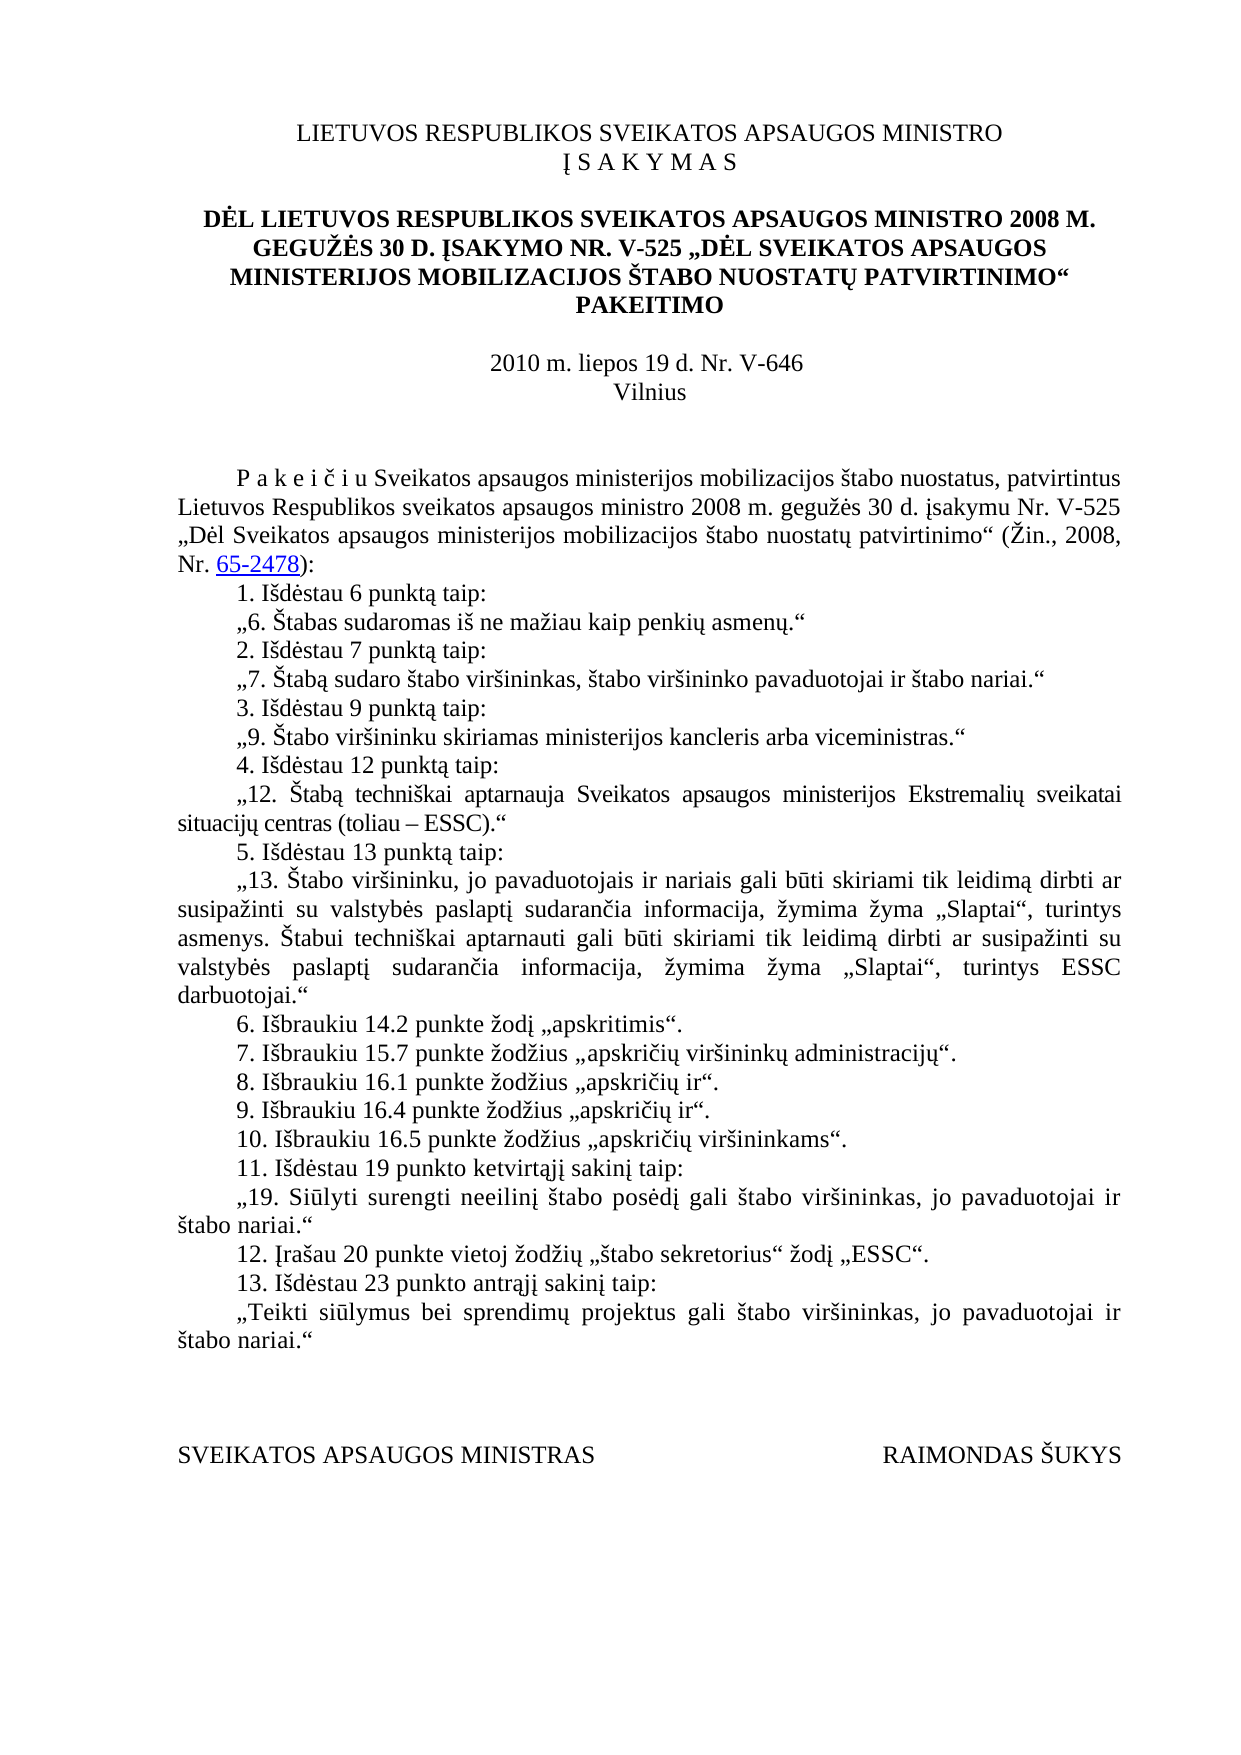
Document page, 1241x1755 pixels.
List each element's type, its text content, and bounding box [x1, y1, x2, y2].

text 4. Išdėstau 12 punktą taip: [177, 751, 1122, 779]
text „19. Siūlyti surengti neeilinį štabo posėdį gali štabo viršininkas, jo pavaduotojai ir štabo nariai.“ [177, 1182, 1122, 1239]
text 2010 m. liepos 19 d. Nr. V-646 [177, 348, 1122, 377]
text „12. Štabą techniškai aptarnauja Sveikatos apsaugos ministerijos Ekstremalių sveikatai situacijų centras (toliau – ESSC).“ [177, 779, 1122, 837]
text „13. Štabo viršininku, jo pavaduotojais ir nariais gali būti skiriami tik leidimą dirbti ar susipažinti su valstybės paslaptį sudarančia informacija, žymima žyma „Slaptai“, turintys asmenys. Štabui techniškai aptarnauti gali būti skiriami tik leidimą dirbti ar susipažinti su valstybės paslaptį sudarančia informacija, žymima žyma „Slaptai“, turintys ESSC darbuotojai.“ [177, 866, 1122, 1009]
text LIETUVOS RESPUBLIKOS SVEIKATOS APSAUGOS MINISTRO [177, 118, 1122, 147]
text P a k e i č i u Sveikatos apsaugos ministerijos mobilizacijos štabo nuostatus, patvirtintus Lietuvos Respublikos sveikatos apsaugos ministro 2008 m. gegužės 30 d. įsakymu Nr. V-525 „Dėl Sveikatos apsaugos ministerijos mobilizacijos štabo nuostatų patvirtinimo“ (Žin., 2008, Nr. 65-2478): [177, 463, 1122, 578]
text „Teikti siūlymus bei sprendimų projektus gali štabo viršininkas, jo pavaduotojai ir štabo nariai.“ [177, 1297, 1122, 1354]
text 2. Išdėstau 7 punktą taip: [177, 636, 1122, 664]
text 11. Išdėstau 19 punkto ketvirtąjį sakinį taip: [177, 1153, 1122, 1182]
text 13. Išdėstau 23 punkto antrąjį sakinį taip: [177, 1268, 1122, 1297]
text 12. Įrašau 20 punkte vietoj žodžių „štabo sekretorius“ žodį „ESSC“. [177, 1239, 1122, 1268]
text Į S A K Y M A S [177, 147, 1122, 176]
text „9. Štabo viršininku skiriamas ministerijos kancleris arba viceministras.“ [177, 722, 1122, 751]
text 6. Išbraukiu 14.2 punkte žodį „apskritimis“. [177, 1009, 1122, 1038]
text 7. Išbraukiu 15.7 punkte žodžius „apskričių viršininkų administracijų“. [177, 1038, 1122, 1067]
text 10. Išbraukiu 16.5 punkte žodžius „apskričių viršininkams“. [177, 1124, 1122, 1153]
text 8. Išbraukiu 16.1 punkte žodžius „apskričių ir“. [177, 1067, 1122, 1096]
text „6. Štabas sudaromas iš ne mažiau kaip penkių asmenų.“ [177, 607, 1122, 636]
text Vilnius [177, 377, 1122, 406]
text 5. Išdėstau 13 punktą taip: [177, 837, 1122, 866]
text DĖL LIETUVOS RESPUBLIKOS SVEIKATOS APSAUGOS MINISTRO 2008 M. GEGUŽĖS 30 D. ĮSAKYMO NR. V-525 „DĖL SVEIKATOS APSAUGOS MINISTERIJOS MOBILIZACIJOS ŠTABO NUOSTATŲ PATVIRTINIMO“ PAKEITIMO [177, 204, 1122, 319]
text SVEIKATOS APSAUGOS MINISTRAS RAIMONDAS ŠUKYS [177, 1441, 1122, 1469]
text 3. Išdėstau 9 punktą taip: [177, 693, 1122, 722]
text 1. Išdėstau 6 punktą taip: [177, 578, 1122, 607]
text 9. Išbraukiu 16.4 punkte žodžius „apskričių ir“. [177, 1096, 1122, 1124]
text „7. Štabą sudaro štabo viršininkas, štabo viršininko pavaduotojai ir štabo nariai.“ [177, 664, 1122, 693]
